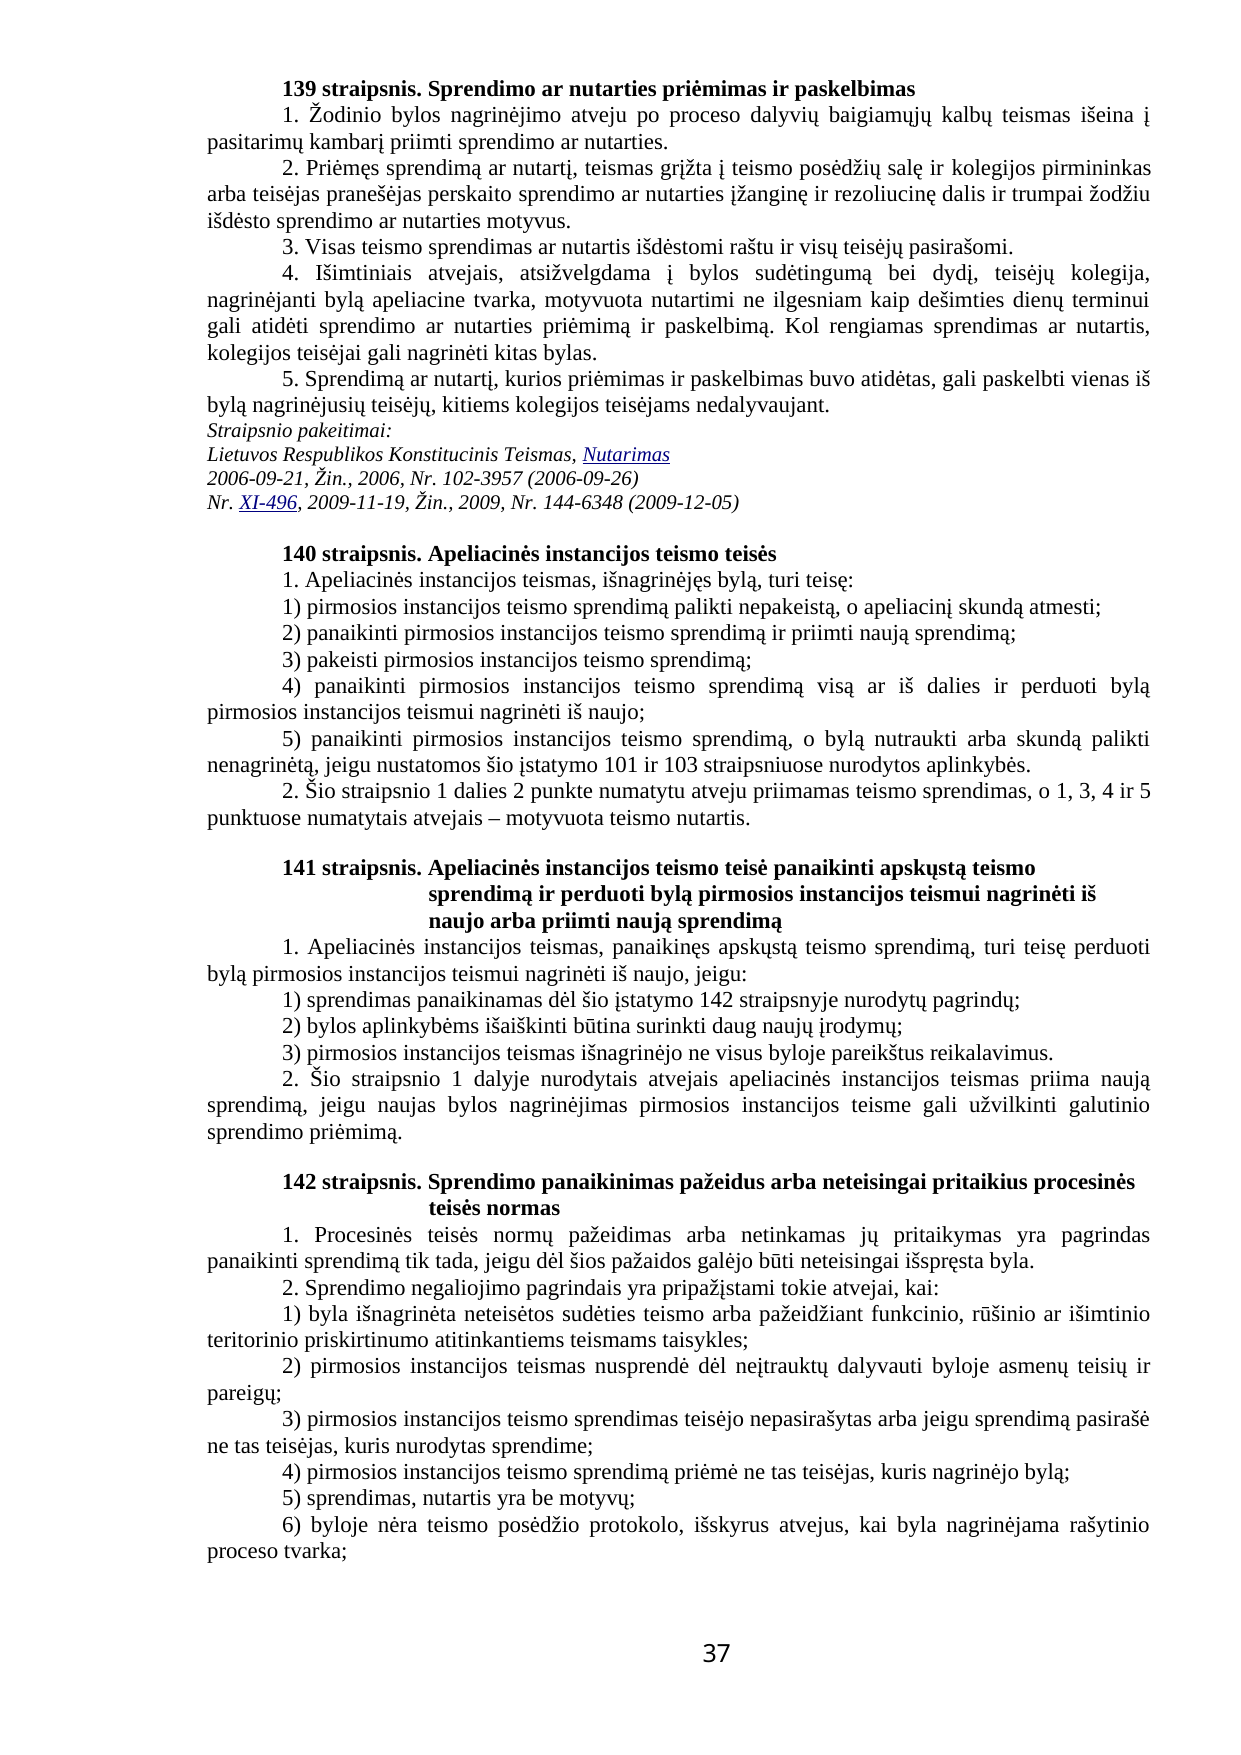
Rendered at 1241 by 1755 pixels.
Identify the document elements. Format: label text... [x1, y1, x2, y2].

text 1. Procesinės teisės normų pažeidimas arba netinkamas jų pritaikymas yra pagrindas panaikinti sprendimą tik tada, jeigu dėl šios pažaidos galėjo būti neteisingai išspręsta byla. [207, 1221, 1152, 1273]
text 5. Sprendimą ar nutartį, kurios priėmimas ir paskelbimas buvo atidėtas, gali paskelbti vienas iš bylą nagrinėjusių teisėjų, kitiems kolegijos teisėjams nedalyvaujant. [207, 365, 1152, 418]
text 1. Apeliacinės instancijos teismas, išnagrinėjęs bylą, turi teisę: [207, 567, 1152, 593]
text 1) pirmosios instancijos teismo sprendimą palikti nepakeistą, o apeliacinį skundą atmesti; [207, 593, 1152, 619]
text 4) pirmosios instancijos teismo sprendimą priėmė ne tas teisėjas, kuris nagrinėjo bylą; [207, 1458, 1152, 1484]
text 2) pirmosios instancijos teismas nusprendė dėl neįtrauktų dalyvauti byloje asmenų teisių ir pareigų; [207, 1353, 1152, 1405]
text 5) sprendimas, nutartis yra be motyvų; [207, 1484, 1152, 1511]
text 4) panaikinti pirmosios instancijos teismo sprendimą visą ar iš dalies ir perduoti bylą pirmosios instancijos teismui nagrinėti iš naujo; [207, 672, 1152, 725]
text 139 straipsnis. Sprendimo ar nutarties priėmimas ir paskelbimas [207, 75, 1152, 101]
text 1. Apeliacinės instancijos teismas, panaikinęs apskųstą teismo sprendimą, turi teisę perduoti bylą pirmosios instancijos teismui nagrinėti iš naujo, jeigu: [207, 933, 1152, 986]
text 3. Visas teismo sprendimas ar nutartis išdėstomi raštu ir visų teisėjų pasirašomi. [207, 233, 1152, 259]
text 3) pirmosios instancijos teismas išnagrinėjo ne visus byloje pareikštus reikalavimus. [207, 1039, 1152, 1065]
text sprendimą ir perduoti bylą pirmosios instancijos teismui nagrinėti iš [428, 881, 1152, 907]
text 2. Šio straipsnio 1 dalyje nurodytais atvejais apeliacinės instancijos teismas priima naują sprendimą, jeigu naujas bylos nagrinėjimas pirmosios instancijos teisme gali užvilkinti galutinio sprendimo priėmimą. [207, 1065, 1152, 1144]
text 142 straipsnis. Sprendimo panaikinimas pažeidus arba neteisingai pritaikius procesinės [282, 1168, 1152, 1194]
text Straipsnio pakeitimai: [207, 418, 1152, 442]
text 4. Išimtiniais atvejais, atsižvelgdama į bylos sudėtingumą bei dydį, teisėjų kolegija, nagrinėjanti bylą apeliacine tvarka, motyvuota nutartimi ne ilgesniam kaip dešimties dienų terminui gali atidėti sprendimo ar nutarties priėmimą ir paskelbimą. Kol rengiamas sprendimas ar nutartis, kolegijos teisėjai gali nagrinėti kitas bylas. [207, 259, 1152, 365]
text Lietuvos Respublikos Konstitucinis Teismas, Nutarimas [207, 442, 1152, 466]
text 2006-09-21, Žin., 2006, Nr. 102-3957 (2006-09-26) [207, 466, 1152, 490]
text Nr. XI-496, 2009-11-19, Žin., 2009, Nr. 144-6348 (2009-12-05) [207, 490, 1152, 514]
text 1) sprendimas panaikinamas dėl šio įstatymo 142 straipsnyje nurodytų pagrindų; [207, 986, 1152, 1012]
text 2) panaikinti pirmosios instancijos teismo sprendimą ir priimti naują sprendimą; [207, 619, 1152, 646]
text naujo arba priimti naują sprendimą [428, 907, 1152, 933]
text 140 straipsnis. Apeliacinės instancijos teismo teisės [207, 540, 1152, 567]
text teisės normas [428, 1194, 1152, 1221]
text 5) panaikinti pirmosios instancijos teismo sprendimą, o bylą nutraukti arba skundą palikti nenagrinėtą, jeigu nustatomos šio įstatymo 101 ir 103 straipsniuose nurodytos aplinkybės. [207, 725, 1152, 777]
text 6) byloje nėra teismo posėdžio protokolo, išskyrus atvejus, kai byla nagrinėjama rašytinio proceso tvarka; [207, 1511, 1152, 1563]
text 1. Žodinio bylos nagrinėjimo atveju po proceso dalyvių baigiamųjų kalbų teismas išeina į pasitarimų kambarį priimti sprendimo ar nutarties. [207, 101, 1152, 154]
text 2. Priėmęs sprendimą ar nutartį, teismas grįžta į teismo posėdžių salę ir kolegijos pirmininkas arba teisėjas pranešėjas perskaito sprendimo ar nutarties įžanginę ir rezoliucinę dalis ir trumpai žodžiu išdėsto sprendimo ar nutarties motyvus. [207, 154, 1152, 233]
text 2) bylos aplinkybėms išaiškinti būtina surinkti daug naujų įrodymų; [207, 1012, 1152, 1039]
text 3) pakeisti pirmosios instancijos teismo sprendimą; [207, 646, 1152, 672]
text 1) byla išnagrinėta neteisėtos sudėties teismo arba pažeidžiant funkcinio, rūšinio ar išimtinio teritorinio priskirtinumo atitinkantiems teismams taisykles; [207, 1300, 1152, 1353]
text 3) pirmosios instancijos teismo sprendimas teisėjo nepasirašytas arba jeigu sprendimą pasirašė ne tas teisėjas, kuris nurodytas sprendime; [207, 1405, 1152, 1458]
text 2. Šio straipsnio 1 dalies 2 punkte numatytu atveju priimamas teismo sprendimas, o 1, 3, 4 ir 5 punktuose numatytais atvejais – motyvuota teismo nutartis. [207, 777, 1152, 830]
text 2. Sprendimo negaliojimo pagrindais yra pripažįstami tokie atvejai, kai: [207, 1273, 1152, 1300]
text 141 straipsnis. Apeliacinės instancijos teismo teisė panaikinti apskųstą teismo [282, 854, 1152, 881]
